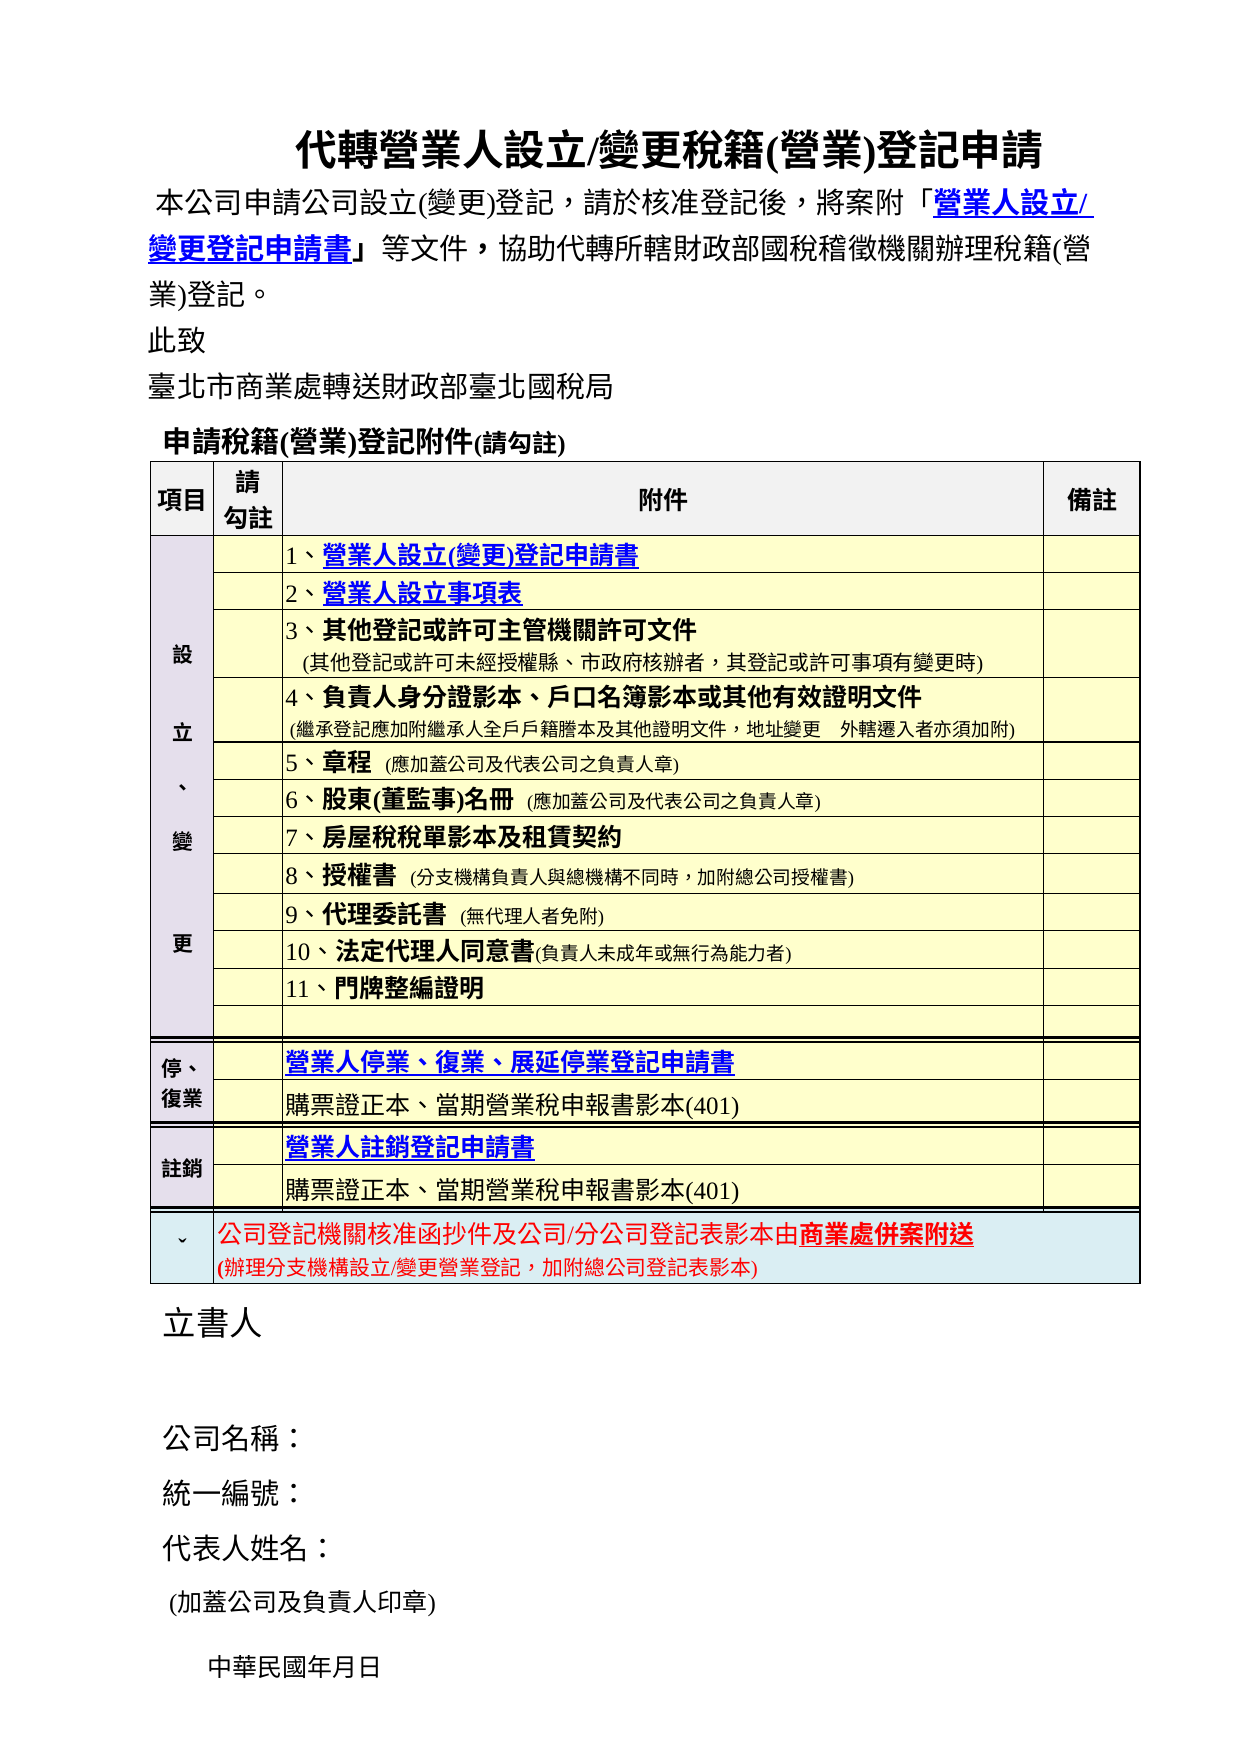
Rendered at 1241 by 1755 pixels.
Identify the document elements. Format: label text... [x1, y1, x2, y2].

table_header 附件 [283, 462, 1043, 535]
table_cell 5、章程 (應加蓋公司及代表公司之負責人章) [283, 743, 1043, 779]
table_cell [1044, 1043, 1139, 1079]
text (加蓋公司及負責人印章) [163, 1580, 1122, 1619]
table_cell [1044, 536, 1139, 572]
table_cell 營業人註銷登記申請書 [283, 1128, 1043, 1164]
table_cell [214, 573, 282, 609]
table_cell 2、營業人設立事項表 [283, 573, 1043, 609]
table_cell [1044, 817, 1139, 853]
text 統一編號： [163, 1471, 1122, 1513]
table_header 請 勾註 [214, 462, 282, 535]
table_cell 1、營業人設立(變更)登記申請書 [283, 536, 1043, 572]
table_cell [214, 854, 282, 893]
table_cell [214, 1080, 282, 1121]
table_cell [283, 1006, 1043, 1036]
table_cell [214, 1006, 282, 1036]
table_cell [1044, 610, 1139, 677]
table_cell 3、其他登記或許可主管機關許可文件 (其他登記或許可未經授權縣、市政府核辦者，其登記或許可事項有變更時) [283, 610, 1043, 677]
text 立書人 [163, 1297, 1122, 1345]
text 申請稅籍(營業)登記附件(請勾註) [163, 419, 1078, 461]
table_cell [214, 1165, 282, 1206]
text 代轉營業人設立/變更稅籍(營業)登記申請 [148, 117, 1122, 177]
table_cell [214, 817, 282, 853]
table_cell [1044, 678, 1139, 741]
table_cell [1044, 573, 1139, 609]
table_cell 設 立 、 變 更 [151, 536, 213, 1036]
table_cell 8、授權書 (分支機構負責人與總機構不同時，加附總公司授權書) [283, 854, 1043, 893]
table_cell [214, 931, 282, 968]
table_header 項目 [151, 462, 213, 535]
table_cell 11、門牌整編證明 [283, 969, 1043, 1005]
table_cell [214, 1128, 282, 1164]
table_cell [214, 743, 282, 779]
table_cell [1044, 780, 1139, 816]
table_cell [1044, 969, 1139, 1005]
table_cell [214, 536, 282, 572]
table_cell [214, 894, 282, 930]
table_cell [1044, 894, 1139, 930]
table_cell 4、負責人身分證影本、戶口名簿影本或其他有效證明文件 (繼承登記應加附繼承人全戶戶籍謄本及其他證明文件，地址變更 外轄遷入者亦須加附) [283, 678, 1043, 741]
table_cell [214, 1043, 282, 1079]
table_cell 7、房屋稅稅單影本及租賃契約 [283, 817, 1043, 853]
table_cell 公司登記機關核准函抄件及公司/分公司登記表影本由商業處併案附送 (辦理分支機構設立/變更營業登記，加附總公司登記表影本) [214, 1213, 1139, 1283]
table_cell [1044, 1128, 1139, 1164]
text 臺北市商業處轉送財政部臺北國稅局 [89, 361, 1123, 406]
table_cell 9、代理委託書 (無代理人者免附) [283, 894, 1043, 930]
table_cell 營業人停業、復業、展延停業登記申請書 [283, 1043, 1043, 1079]
table_cell 購票證正本、當期營業稅申報書影本(401) [283, 1165, 1043, 1206]
table_cell [1044, 1165, 1139, 1206]
table_cell 6、股東(董監事)名冊 (應加蓋公司及代表公司之負責人章) [283, 780, 1043, 816]
table_cell [214, 678, 282, 741]
table_cell 停、復業 [151, 1043, 213, 1121]
table_cell 10、法定代理人同意書(負責人未成年或無行為能力者) [283, 931, 1043, 968]
table_cell [214, 969, 282, 1005]
table_cell [1044, 743, 1139, 779]
table_cell ˇ [151, 1213, 213, 1283]
text 代表人姓名： [163, 1525, 1122, 1568]
text 公司名稱： [163, 1416, 1122, 1458]
table_cell [1044, 1006, 1139, 1036]
text 本公司申請公司設立(變更)登記，請於核准登記後，將案附「營業人設立/變更登記申請書」等文件，協助代轉所轄財政部國稅稽徵機關辦理稅籍(營業)登記。 [89, 177, 1109, 315]
table_cell [1044, 854, 1139, 893]
table_cell 購票證正本、當期營業稅申報書影本(401) [283, 1080, 1043, 1121]
text 中華民國年月日 [177, 1647, 1109, 1684]
table_cell 註銷 [151, 1128, 213, 1206]
table_cell [214, 780, 282, 816]
table_cell [1044, 1080, 1139, 1121]
table_header 備註 [1044, 462, 1139, 535]
table_cell [214, 610, 282, 677]
table_cell [1044, 931, 1139, 968]
text 此致 [148, 315, 1123, 361]
